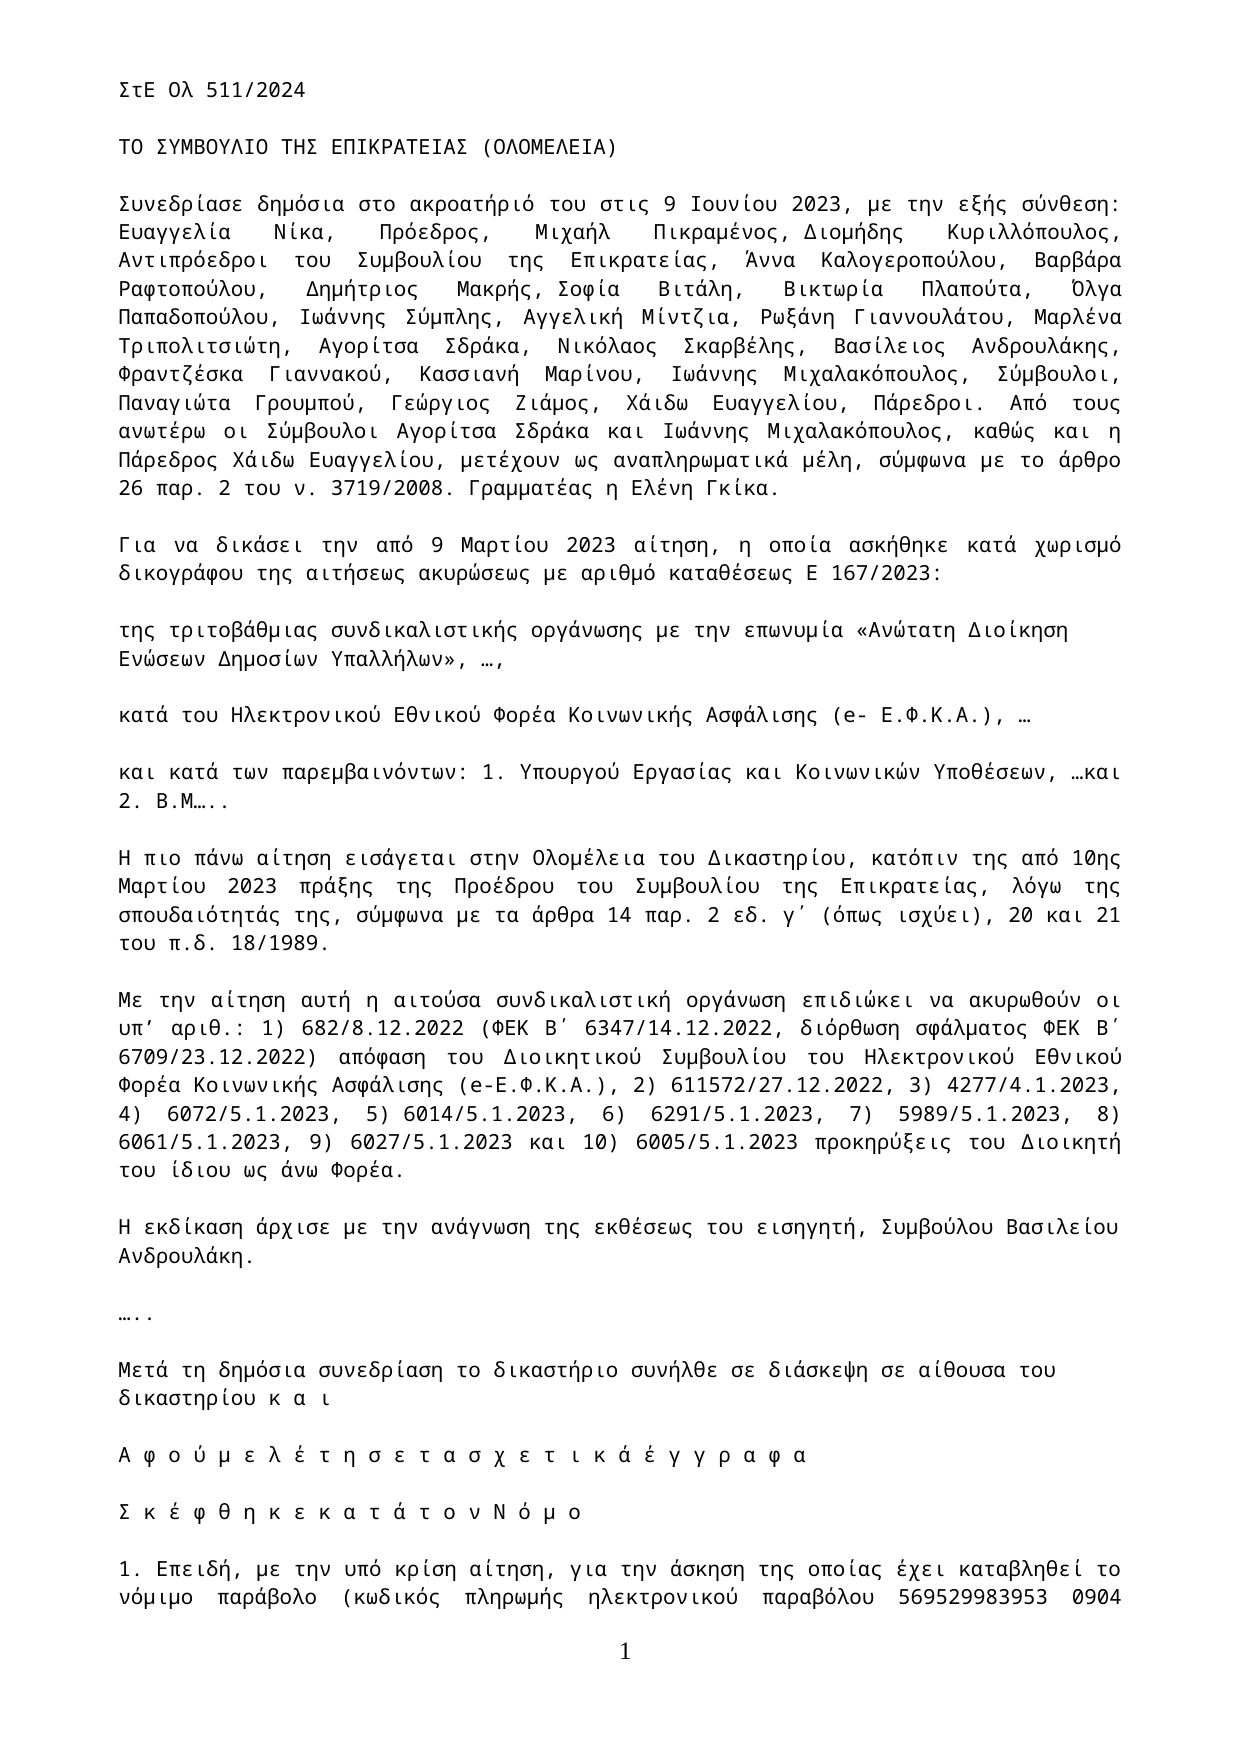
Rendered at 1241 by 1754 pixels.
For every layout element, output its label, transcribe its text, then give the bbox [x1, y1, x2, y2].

text Με την αίτηση αυτή η αιτούσα συνδικαλιστική οργάνωση επιδιώκει να ακυρωθούν οι υπ’ αριθ.: 1) 682/8.12.2022 (ΦΕΚ Β΄ 6347/14.12.2022, διόρθωση σφάλματος ΦΕΚ Β΄ 6709/23.12.2022) απόφαση του Διοικητικού Συμβουλίου του Ηλεκτρονικού Εθνικού Φορέα Κοινωνικής Ασφάλισης (e-Ε.Φ.Κ.Α.), 2) 611572/27.12.2022, 3) 4277/4.1.2023, 4) 6072/5.1.2023, 5) 6014/5.1.2023, 6) 6291/5.1.2023, 7) 5989/5.1.2023, 8) 6061/5.1.2023, 9) 6027/5.1.2023 και 10) 6005/5.1.2023 προκηρύξεις του Διοικητή του ίδιου ως άνω Φορέα. [118, 985, 1122, 1184]
text 1. Επειδή, με την υπό κρίση αίτηση, για την άσκηση της οποίας έχει καταβληθεί το νόμιμο παράβολο (κωδικός πληρωμής ηλεκτρονικού παραβόλου 569529983953 0904 [118, 1554, 1122, 1611]
text Μετά τη δημόσια συνεδρίαση το δικαστήριο συνήλθε σε διάσκεψη σε αίθουσα του δικαστηρίου κ α ι [118, 1355, 1122, 1412]
text Για να δικάσει την από 9 Μαρτίου 2023 αίτηση, η οποία ασκήθηκε κατά χωρισμό δικογράφου της αιτήσεως ακυρώσεως με αριθμό καταθέσεως Ε 167/2023: [118, 530, 1122, 587]
text Συνεδρίασε δημόσια στο ακροατήριό του στις 9 Ιουνίου 2023, με την εξής σύνθεση: Ευαγγελία Νίκα, Πρόεδρος, Μιχαήλ Πικραμένος, Διομήδης Κυριλλόπουλος, Αντιπρόεδροι του Συμβουλίου της Επικρατείας, Άννα Καλογεροπούλου, Βαρβάρα Ραφτοπούλου, Δημήτριος Μακρής, Σοφία Βιτάλη, Βικτωρία Πλαπούτα, Όλγα Παπαδοπούλου, Ιωάννης Σύμπλης, Αγγελική Μίντζια, Ρωξάνη Γιαννουλάτου, Μαρλένα Τριπολιτσιώτη, Αγορίτσα Σδράκα, Νικόλαος Σκαρβέλης, Βασίλειος Ανδρουλάκης, Φραντζέσκα Γιαννακού, Κασσιανή Μαρίνου, Ιωάννης Μιχαλακόπουλος, Σύμβουλοι, Παναγιώτα Γρουμπού, Γεώργιος Ζιάμος, Χάιδω Ευαγγελίου, Πάρεδροι. Από τους ανωτέρω οι Σύμβουλοι Αγορίτσα Σδράκα και Ιωάννης Μιχαλακόπουλος, καθώς και η Πάρεδρος Χάιδω Ευαγγελίου, μετέχουν ως αναπληρωματικά μέλη, σύμφωνα με το άρθρο 26 παρ. 2 του ν. 3719/2008. Γραμματέας η Ελένη Γκίκα. [118, 189, 1122, 502]
text Η πιο πάνω αίτηση εισάγεται στην Ολομέλεια του Δικαστηρίου, κατόπιν της από 10ης Μαρτίου 2023 πράξης της Προέδρου του Συμβουλίου της Επικρατείας, λόγω της σπουδαιότητάς της, σύμφωνα με τα άρθρα 14 παρ. 2 εδ. γ΄ (όπως ισχύει), 20 και 21 του π.δ. 18/1989. [118, 843, 1122, 957]
text και κατά των παρεμβαινόντων: 1. Υπουργού Εργασίας και Κοινωνικών Υποθέσεων, …και 2. Β.Μ….. [118, 757, 1122, 814]
text Η εκδίκαση άρχισε με την ανάγνωση της εκθέσεως του εισηγητή, Συμβούλου Βασιλείου Ανδρουλάκη. [118, 1212, 1122, 1269]
text της τριτοβάθμιας συνδικαλιστικής οργάνωσης με την επωνυμία «Ανώτατη Διοίκηση Ενώσεων Δημοσίων Υπαλλήλων», …, [118, 615, 1122, 672]
text ΣτΕ Ολ 511/2024 [118, 75, 1122, 103]
text ….. [118, 1298, 1122, 1326]
text κατά του Ηλεκτρονικού Εθνικού Φορέα Κοινωνικής Ασφάλισης (e- Ε.Φ.Κ.Α.), … [118, 701, 1122, 729]
text Α φ ο ύ μ ε λ έ τ η σ ε τ α σ χ ε τ ι κ ά έ γ γ ρ α φ α [118, 1440, 1122, 1468]
text ΤΟ ΣΥΜΒΟΥΛΙΟ ΤΗΣ ΕΠΙΚΡΑΤΕΙΑΣ (ΟΛΟΜΕΛΕΙΑ) [118, 132, 1122, 160]
text Σ κ έ φ θ η κ ε κ α τ ά τ ο ν Ν ό μ ο [118, 1497, 1122, 1525]
